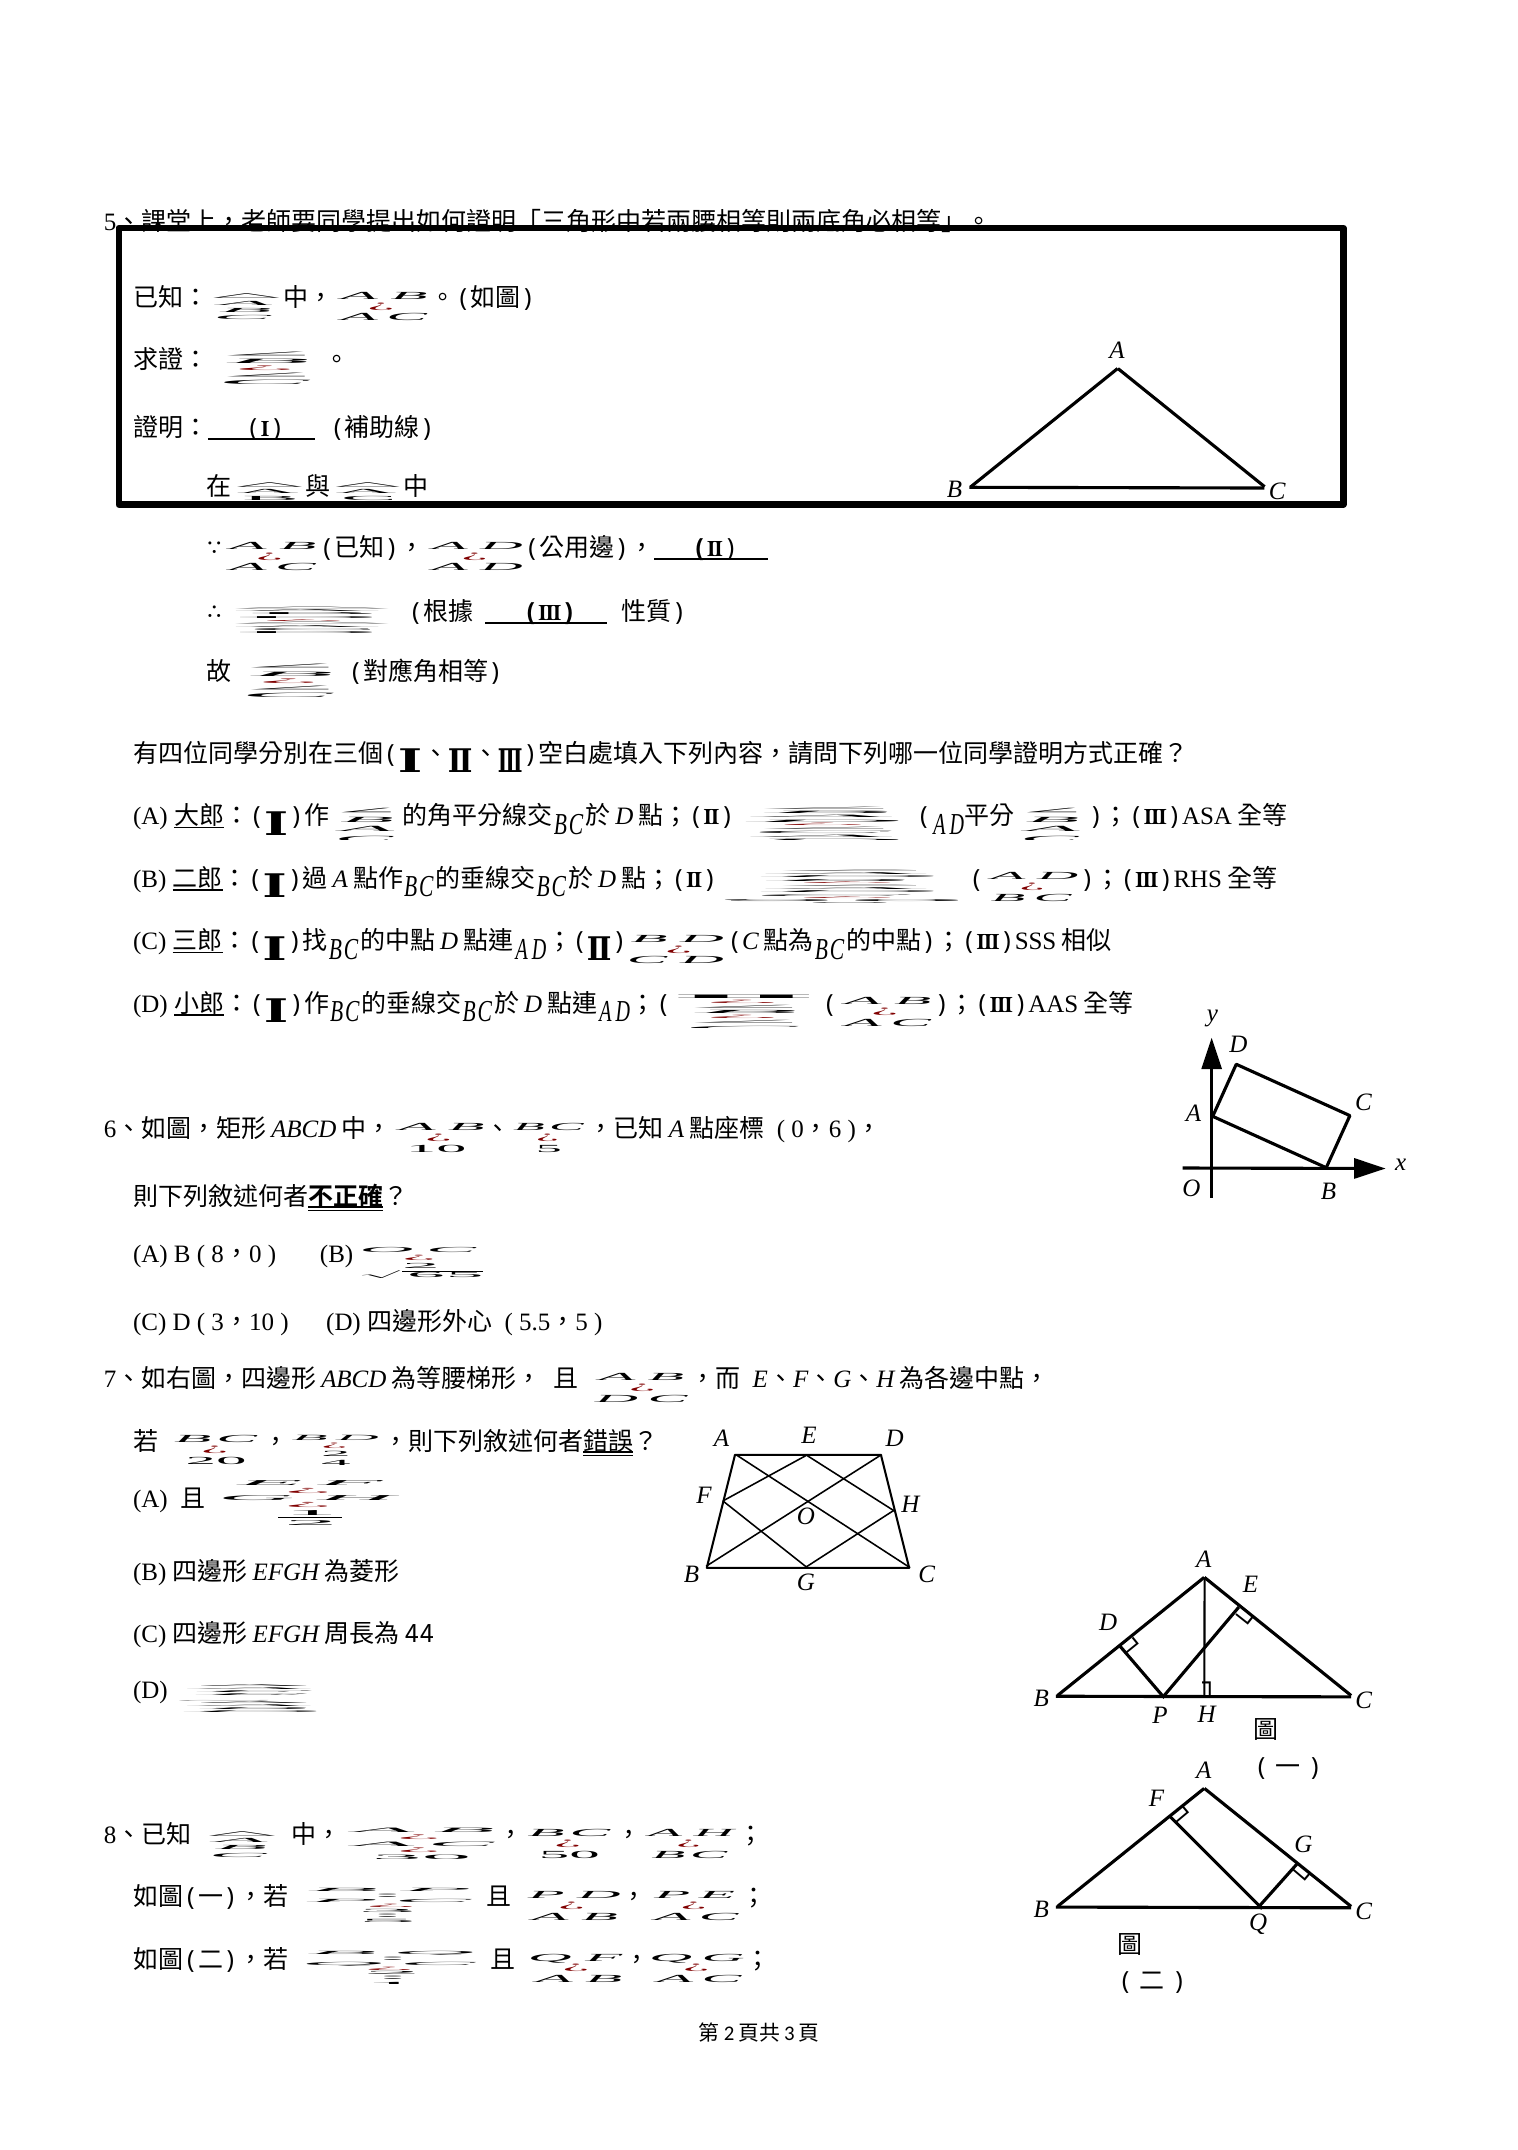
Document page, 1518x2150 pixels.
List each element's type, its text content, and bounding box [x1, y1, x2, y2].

text (D) 小郎：()作的垂線交於D點連；(()；(Ⅲ)AAS全等 [133, 965, 1429, 1027]
text [1347, 259, 1429, 321]
text 8、已知 中，，，； [1178, 1796, 1288, 1859]
text (C) D ( 3，10 ) (D) 四邊形外心 ( 5.5，5 ) [133, 1277, 1429, 1340]
text [1141, 384, 1340, 446]
text 8、已知 中，，，； [1121, 1819, 1209, 1859]
text (A) 且 [133, 1465, 731, 1527]
text (D) [133, 1652, 1429, 1715]
text (C) 四邊形EFGH周長為44 [1206, 1590, 1236, 1642]
text 已知：中，。(如圖) [133, 259, 1340, 321]
text 7、如右圖，四邊形ABCD為等腰梯形， 且 ，而 E、F、G、H為各邊中點， [89, 1340, 1429, 1402]
text (C) 四邊形EFGH周長為44 [1224, 1590, 1429, 1652]
text 6、如圖，矩形ABCD中，、，已知A點座標 ( 0，6 )， [1300, 1090, 1429, 1152]
text 8、已知 中，，，； [89, 1796, 1191, 1859]
text 如圖(二)，若 且 ，； [133, 1921, 1102, 1984]
text 求證：。 [133, 321, 1340, 384]
text 在與中 [207, 446, 1429, 509]
text 證明： (Ⅰ) (補助線) [133, 384, 1094, 446]
text (A) 大郎：()作的角平分線交於D點；(Ⅱ)(平分)；(Ⅲ)ASA全等 [133, 777, 1429, 840]
text [1026, 384, 1210, 446]
text (C) 三郎：()找的中點D點連；()(C點為的中點)；(Ⅲ)SSS相似 [133, 902, 1429, 965]
text [1347, 384, 1429, 446]
text 則下列敘述何者不正確？ [133, 1152, 1429, 1215]
text (C) 四邊形EFGH周長為44 [1129, 1590, 1203, 1652]
text 如圖(一)，若 且 ，； [133, 1859, 1429, 1921]
text 故(對應角相等) [207, 634, 1429, 696]
text (A) 且 [885, 1465, 1429, 1527]
text (C) 四邊形EFGH周長為44 [1206, 1615, 1293, 1652]
text ∵(已知)，(公用邊)， (Ⅱ) [207, 509, 1429, 571]
text 8、已知 中，，，； [1218, 1796, 1429, 1859]
text 6、如圖，矩形ABCD中，、，已知A點座標 ( 0，6 )， [89, 1090, 1210, 1152]
text (A) B ( 8，0 ) (B) [133, 1215, 1429, 1277]
text 6、如圖，矩形ABCD中，、，已知A點座標 ( 0，6 )， [1213, 1119, 1285, 1152]
text 若 ，，則下列敘述何者錯誤？ [89, 1402, 1429, 1465]
text [1347, 321, 1429, 384]
text 5、課堂上，老師要同學提出如何證明「三角形中若兩腰相等則兩底角必相等」。 [89, 177, 1429, 240]
text (B) 四邊形EFGH為菱形 [133, 1527, 1429, 1590]
text ∴ (根據 (Ⅲ) 性質) [207, 571, 1429, 634]
text 有四位同學分別在三個(、、)空白處填入下列內容，請問下列哪一位同學證明方式正確？ [133, 715, 1429, 777]
text (C) 四邊形EFGH周長為44 [133, 1590, 1184, 1652]
text 如圖(二)，若 且 ，； [1220, 1921, 1429, 1984]
text (B) 二郎：()過A點作的垂線交於D點；(Ⅱ)()；(Ⅲ)RHS全等 [133, 840, 1429, 902]
text 6、如圖，矩形ABCD中，、，已知A點座標 ( 0，6 )， [1216, 1090, 1347, 1152]
